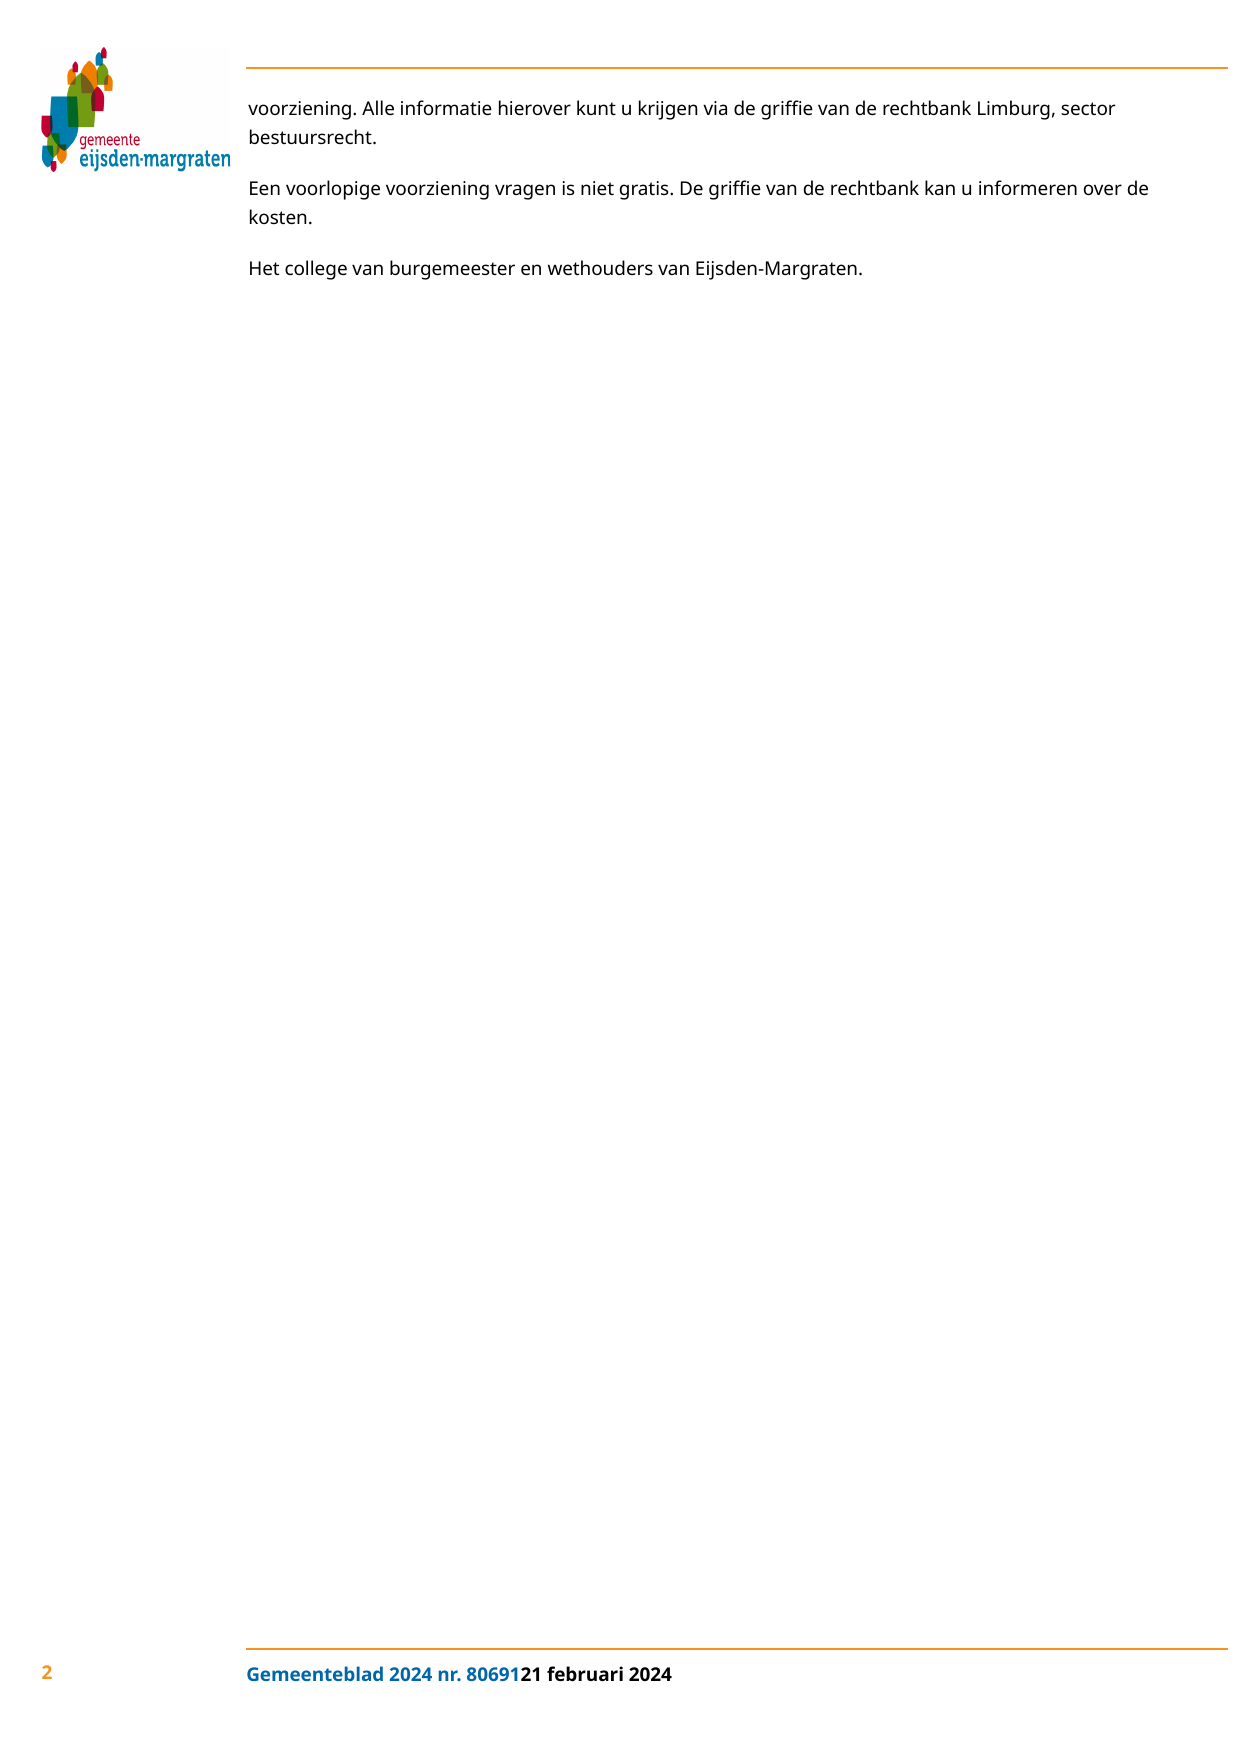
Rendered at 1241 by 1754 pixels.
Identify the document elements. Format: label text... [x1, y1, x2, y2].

text Het college van burgemeester en wethouders van Eijsden-Margraten. [248, 255, 1152, 281]
picture [41, 47, 231, 172]
text voorziening. Alle informatie hierover kunt u krijgen via de griffie van de rechtbank Limburg, sector bestuursrecht. [248, 95, 1152, 150]
text Een voorlopige voorziening vragen is niet gratis. De griffie van de rechtbank kan u informeren over de kosten. [248, 175, 1152, 230]
